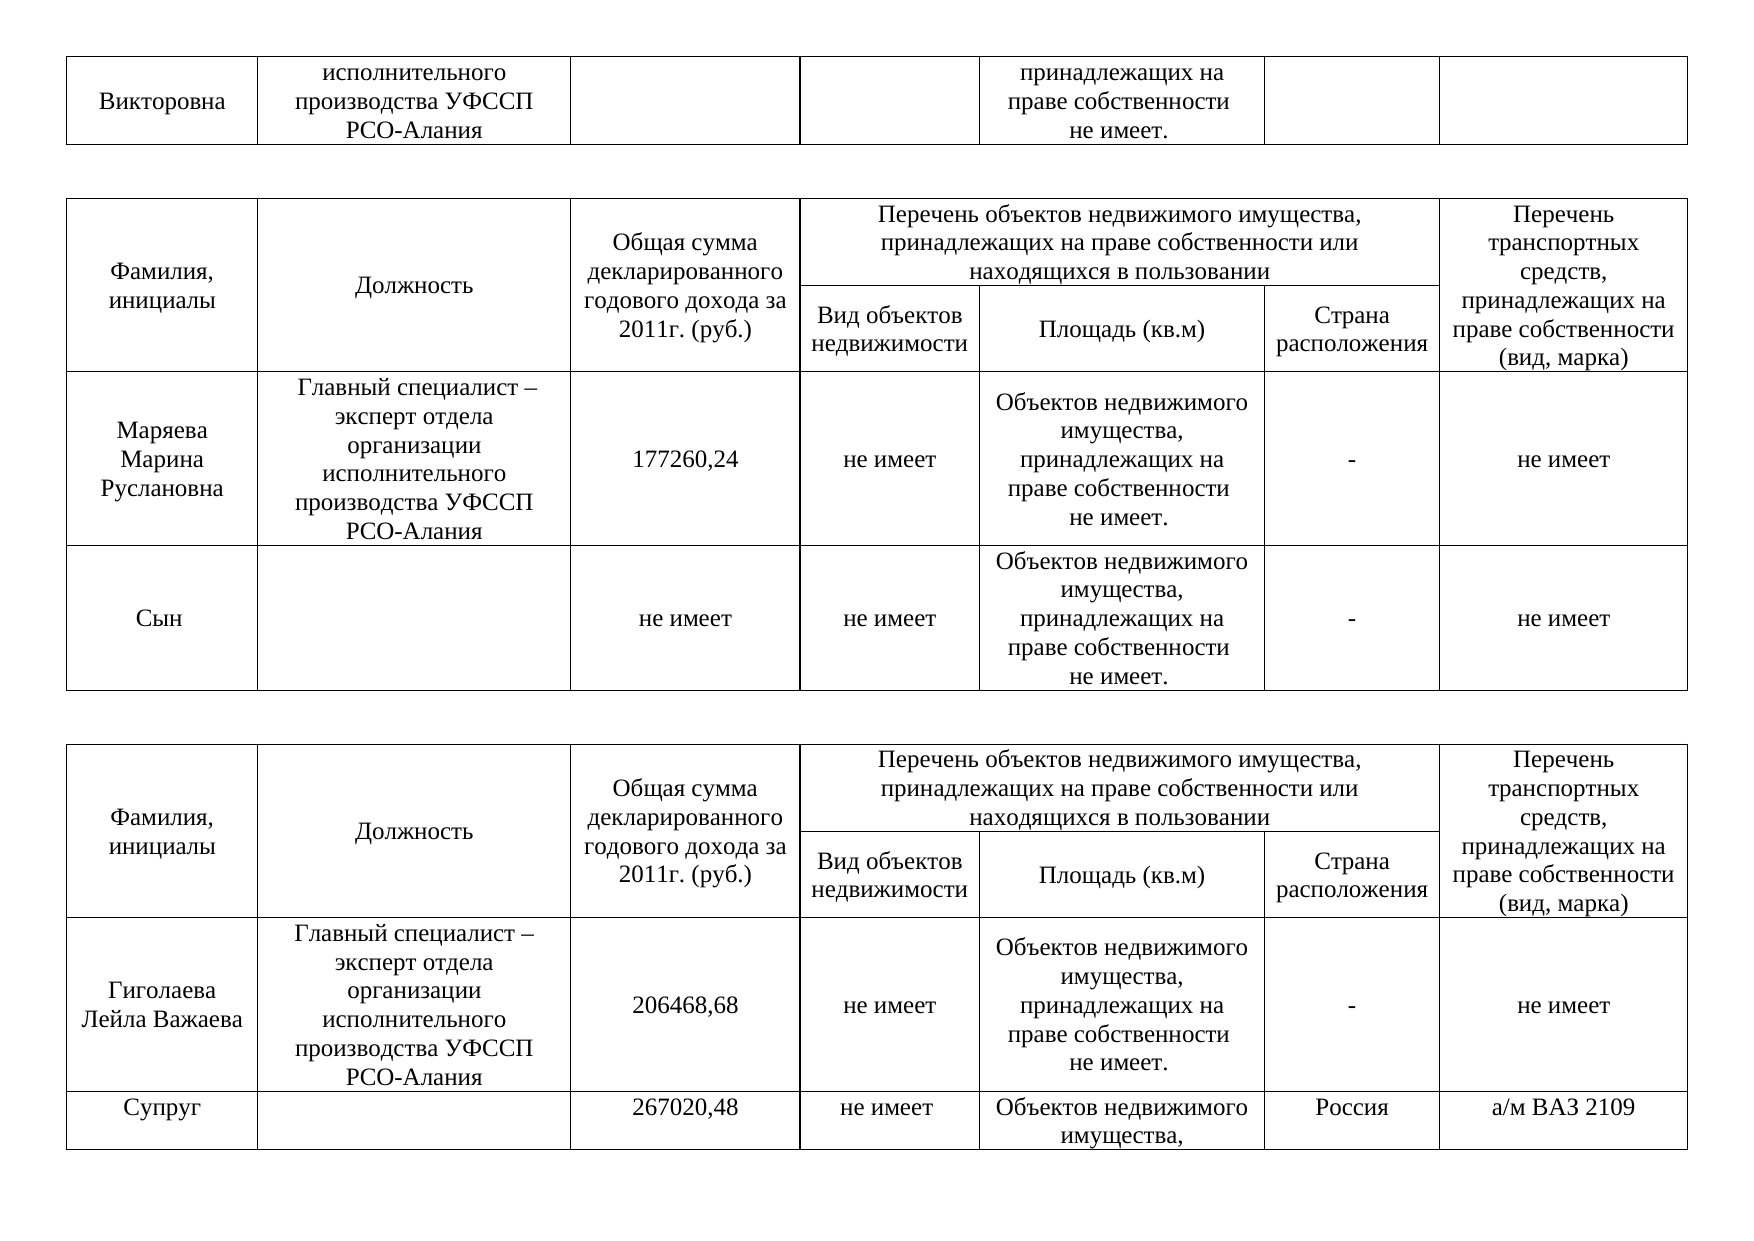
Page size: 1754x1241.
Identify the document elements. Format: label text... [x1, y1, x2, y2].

table_cell Площадь (кв.м) [980, 286, 1264, 371]
table_cell супруг [67, 1092, 257, 1149]
table_cell принадлежащих на праве собственности не имеет. [980, 57, 1264, 143]
table_cell Страна расположения [1265, 832, 1439, 917]
table_header Перечень объектов недвижимого имущества, принадлежащих на праве собственности или находящихся в пользовании [801, 745, 1439, 831]
table_cell не имеет [801, 1092, 979, 1149]
table_header Должность [258, 199, 570, 371]
table_cell не имеет [801, 918, 979, 1091]
table_cell Главный специалист –эксперт отдела организации исполнительного производства УФССП РСО-Алания [258, 918, 570, 1091]
table_header Должность [258, 745, 570, 917]
table_header Перечень транспортных средств, принадлежащих на праве собственности (вид, марка) [1440, 745, 1687, 917]
table_cell 267020,48 [571, 1092, 799, 1149]
table_cell Объектов недвижимого имущества, принадлежащих на праве собственности не имеет. [980, 918, 1264, 1091]
table_cell не имеет [1440, 372, 1687, 545]
table_header Перечень объектов недвижимого имущества, принадлежащих на праве собственности или находящихся в пользовании [801, 199, 1439, 285]
table_cell не имеет [1440, 546, 1687, 689]
table_cell Страна расположения [1265, 286, 1439, 371]
table_cell - [1265, 918, 1439, 1091]
table_cell 206468,68 [571, 918, 799, 1091]
table_header Фамилия, инициалы [67, 199, 257, 371]
table_cell [258, 1092, 570, 1149]
table_cell [571, 57, 799, 143]
table_cell Вид объектов недвижимости [801, 832, 979, 917]
table_cell не имеет [801, 546, 979, 689]
table_cell Сын [67, 546, 257, 689]
table_cell Викторовна [67, 57, 257, 143]
table_cell [1440, 57, 1687, 143]
table_cell [801, 57, 979, 143]
table_cell исполнительного производства УФССП РСО-Алания [258, 57, 570, 143]
table_header Фамилия, инициалы [67, 745, 257, 917]
table_cell не имеет [801, 372, 979, 545]
table_cell Главный специалист –эксперт отдела организации исполнительного производства УФССП РСО-Алания [258, 372, 570, 545]
table_cell Вид объектов недвижимости [801, 286, 979, 371]
table_cell 177260,24 [571, 372, 799, 545]
table_cell а/м ВАЗ 2109 [1440, 1092, 1687, 1149]
table_cell Россия [1265, 1092, 1439, 1149]
table_cell не имеет [571, 546, 799, 689]
table_cell Гиголаева Лейла Важаева [67, 918, 257, 1091]
table_cell - [1265, 372, 1439, 545]
table_cell - [1265, 546, 1439, 689]
table_header Общая сумма декларированного годового дохода за 2011г. (руб.) [571, 745, 799, 917]
table_cell Объектов недвижимого имущества, [980, 1092, 1264, 1149]
table_header Общая сумма декларированного годового дохода за 2011г. (руб.) [571, 199, 799, 371]
table_cell Площадь (кв.м) [980, 832, 1264, 917]
table_cell не имеет [1440, 918, 1687, 1091]
table_cell - [1265, 57, 1439, 143]
table_header Перечень транспортных средств, принадлежащих на праве собственности (вид, марка) [1440, 199, 1687, 371]
table_cell Объектов недвижимого имущества, принадлежащих на праве собственности не имеет. [980, 372, 1264, 545]
table_cell Объектов недвижимого имущества, принадлежащих на праве собственности не имеет. [980, 546, 1264, 689]
table_cell Маряева Марина Руслановна [67, 372, 257, 545]
table_cell [258, 546, 570, 689]
